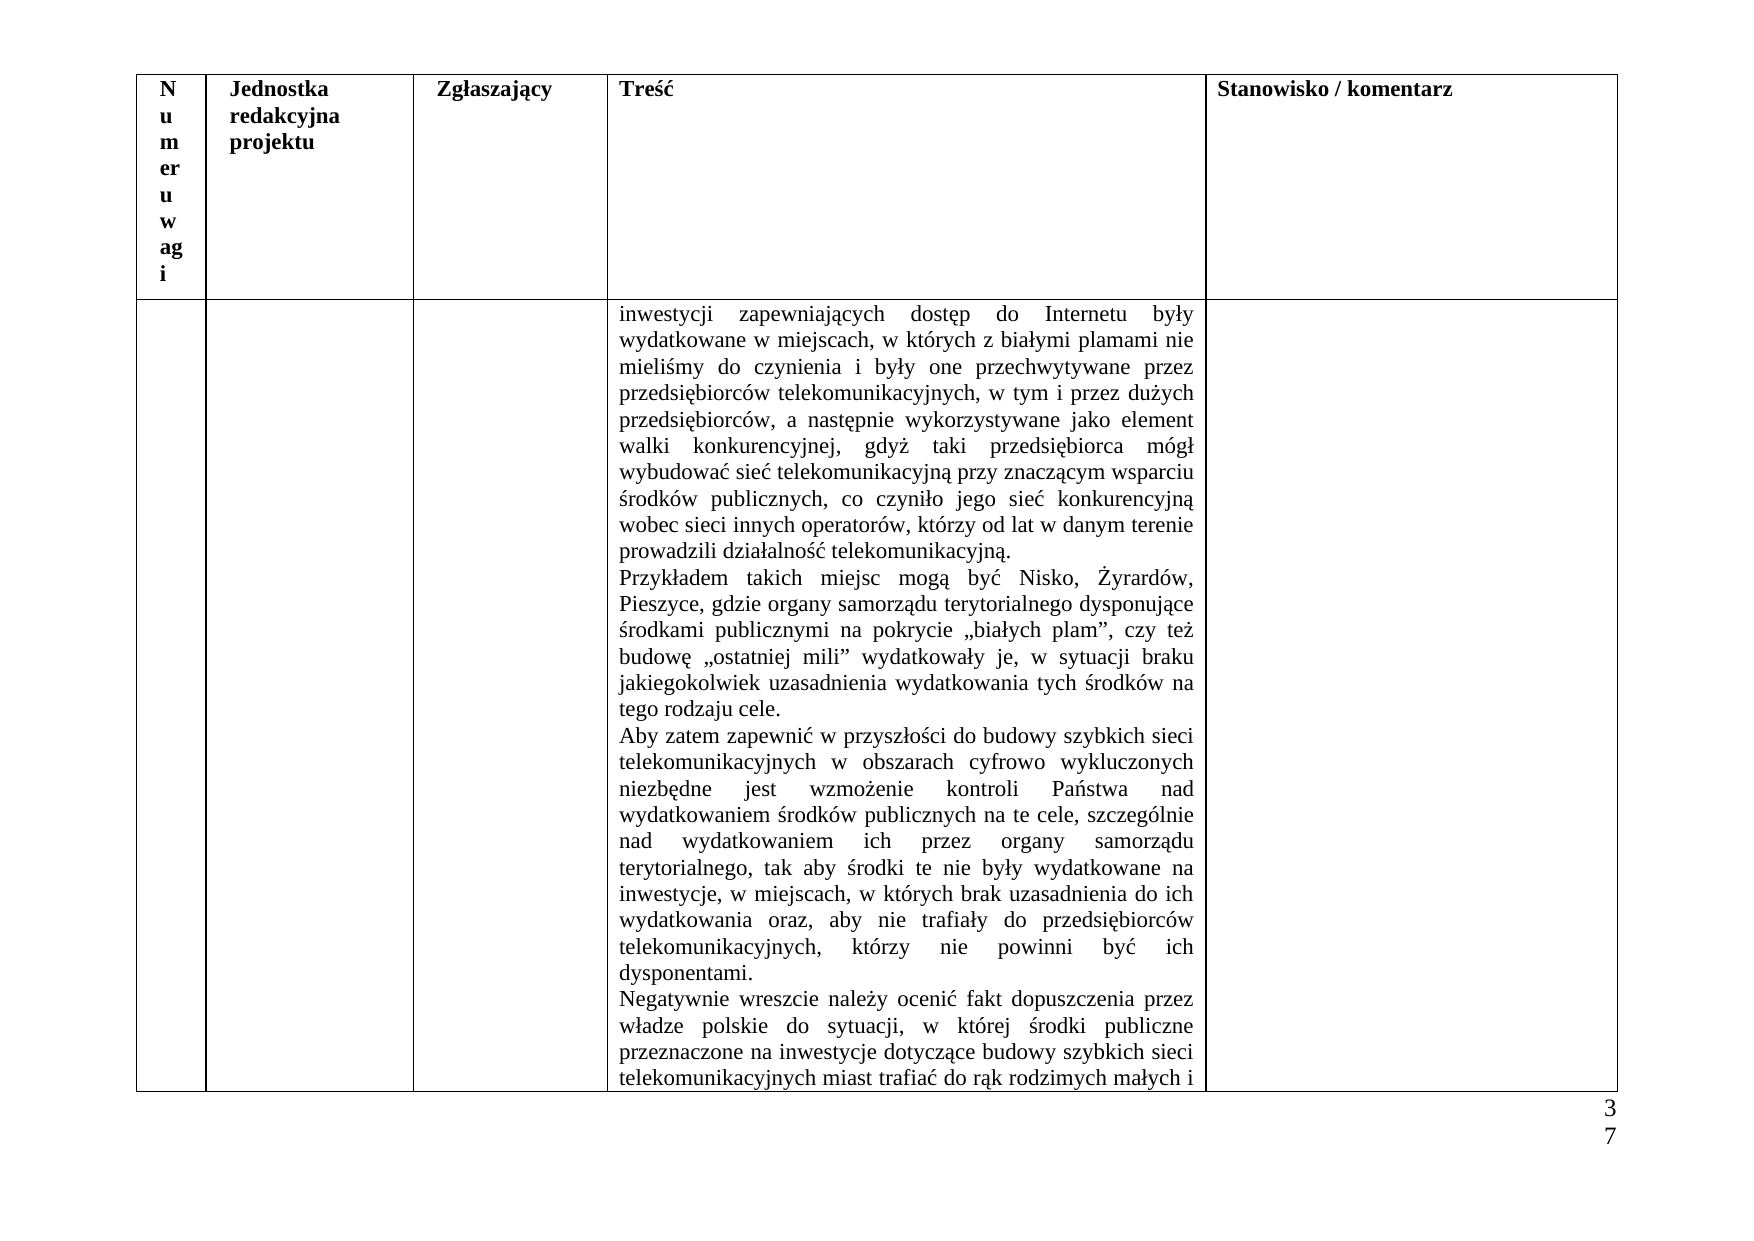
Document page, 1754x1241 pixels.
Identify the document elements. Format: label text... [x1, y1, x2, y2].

table_cell [137, 300, 205, 1091]
table_cell [1207, 300, 1617, 1091]
table_header Jednostka redakcyjna projektu [207, 75, 413, 299]
table_header Treść [608, 75, 1205, 299]
table_cell inwestycji zapewniających dostęp do Internetu były wydatkowane w miejscach, w których z białymi plamami nie mieliśmy do czynienia i były one przechwytywane przez przedsiębiorców telekomunikacyjnych, w tym i przez dużych przedsiębiorców, a następnie wykorzystywane jako element walki konkurencyjnej, gdyż taki przedsiębiorca mógł wybudować sieć telekomunikacyjną przy znaczącym wsparciu środków publicznych, co czyniło jego sieć konkurencyjną wobec sieci innych operatorów, którzy od lat w danym terenie prowadzili działalność telekomunikacyjną. Przykładem takich miejsc mogą być Nisko, Żyrardów, Pieszyce, gdzie organy samorządu terytorialnego dysponujące środkami publicznymi na pokrycie „białych plam”, czy też budowę „ostatniej mili” wydatkowały je, w sytuacji braku jakiegokolwiek uzasadnienia wydatkowania tych środków na tego rodzaju cele. Aby zatem zapewnić w przyszłości do budowy szybkich sieci telekomunikacyjnych w obszarach cyfrowo wykluczonych niezbędne jest wzmożenie kontroli Państwa nad wydatkowaniem środków publicznych na te cele, szczególnie nad wydatkowaniem ich przez organy samorządu terytorialnego, tak aby środki te nie były wydatkowane na inwestycje, w miejscach, w których brak uzasadnienia do ich wydatkowania oraz, aby nie trafiały do przedsiębiorców telekomunikacyjnych, którzy nie powinni być ich dysponentami. Negatywnie wreszcie należy ocenić fakt dopuszczenia przez władze polskie do sytuacji, w której środki publiczne przeznaczone na inwestycje dotyczące budowy szybkich sieci telekomunikacyjnych miast trafiać do rąk rodzimych małych i [608, 300, 1205, 1091]
table_header Stanowisko / komentarz [1207, 75, 1617, 299]
table_cell [414, 300, 607, 1091]
table_header Zgłaszający [414, 75, 607, 299]
table_header Numer uwagi [137, 75, 205, 299]
table_cell [207, 300, 413, 1091]
